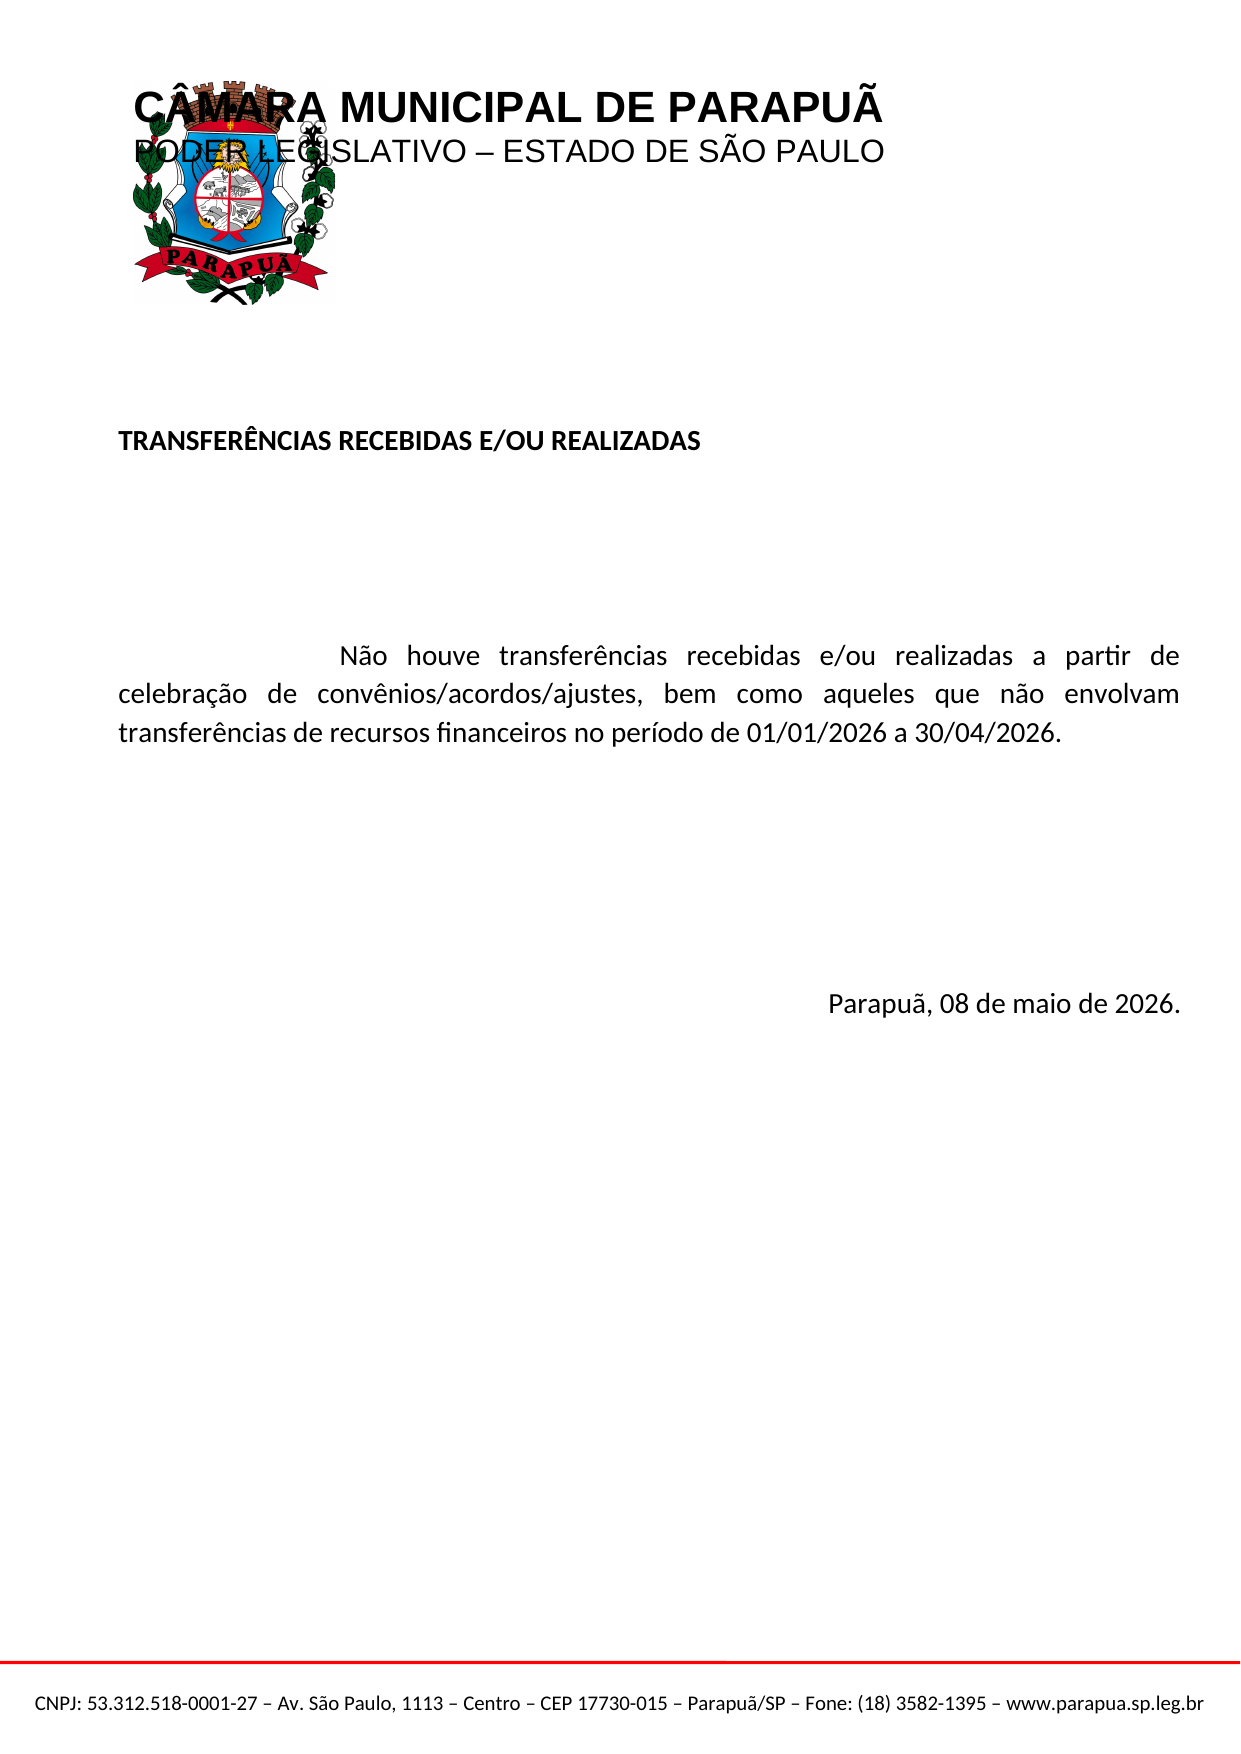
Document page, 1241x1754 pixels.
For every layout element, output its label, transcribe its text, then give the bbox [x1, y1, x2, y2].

subtitle TRANSFERÊNCIAS RECEBIDAS E/OU REALIZADAS [118, 422, 1181, 458]
text Parapuã, 08 de maio de 2026. [118, 985, 1181, 1021]
picture [133, 81, 336, 305]
subtitle Não houve transferências recebidas e/ou realizadas a partir de celebração de convênios/acordos/ajustes, bem como aqueles que não envolvam transferências de recursos financeiros no período de 01/01/2026 a 30/04/2026. [118, 637, 1181, 749]
